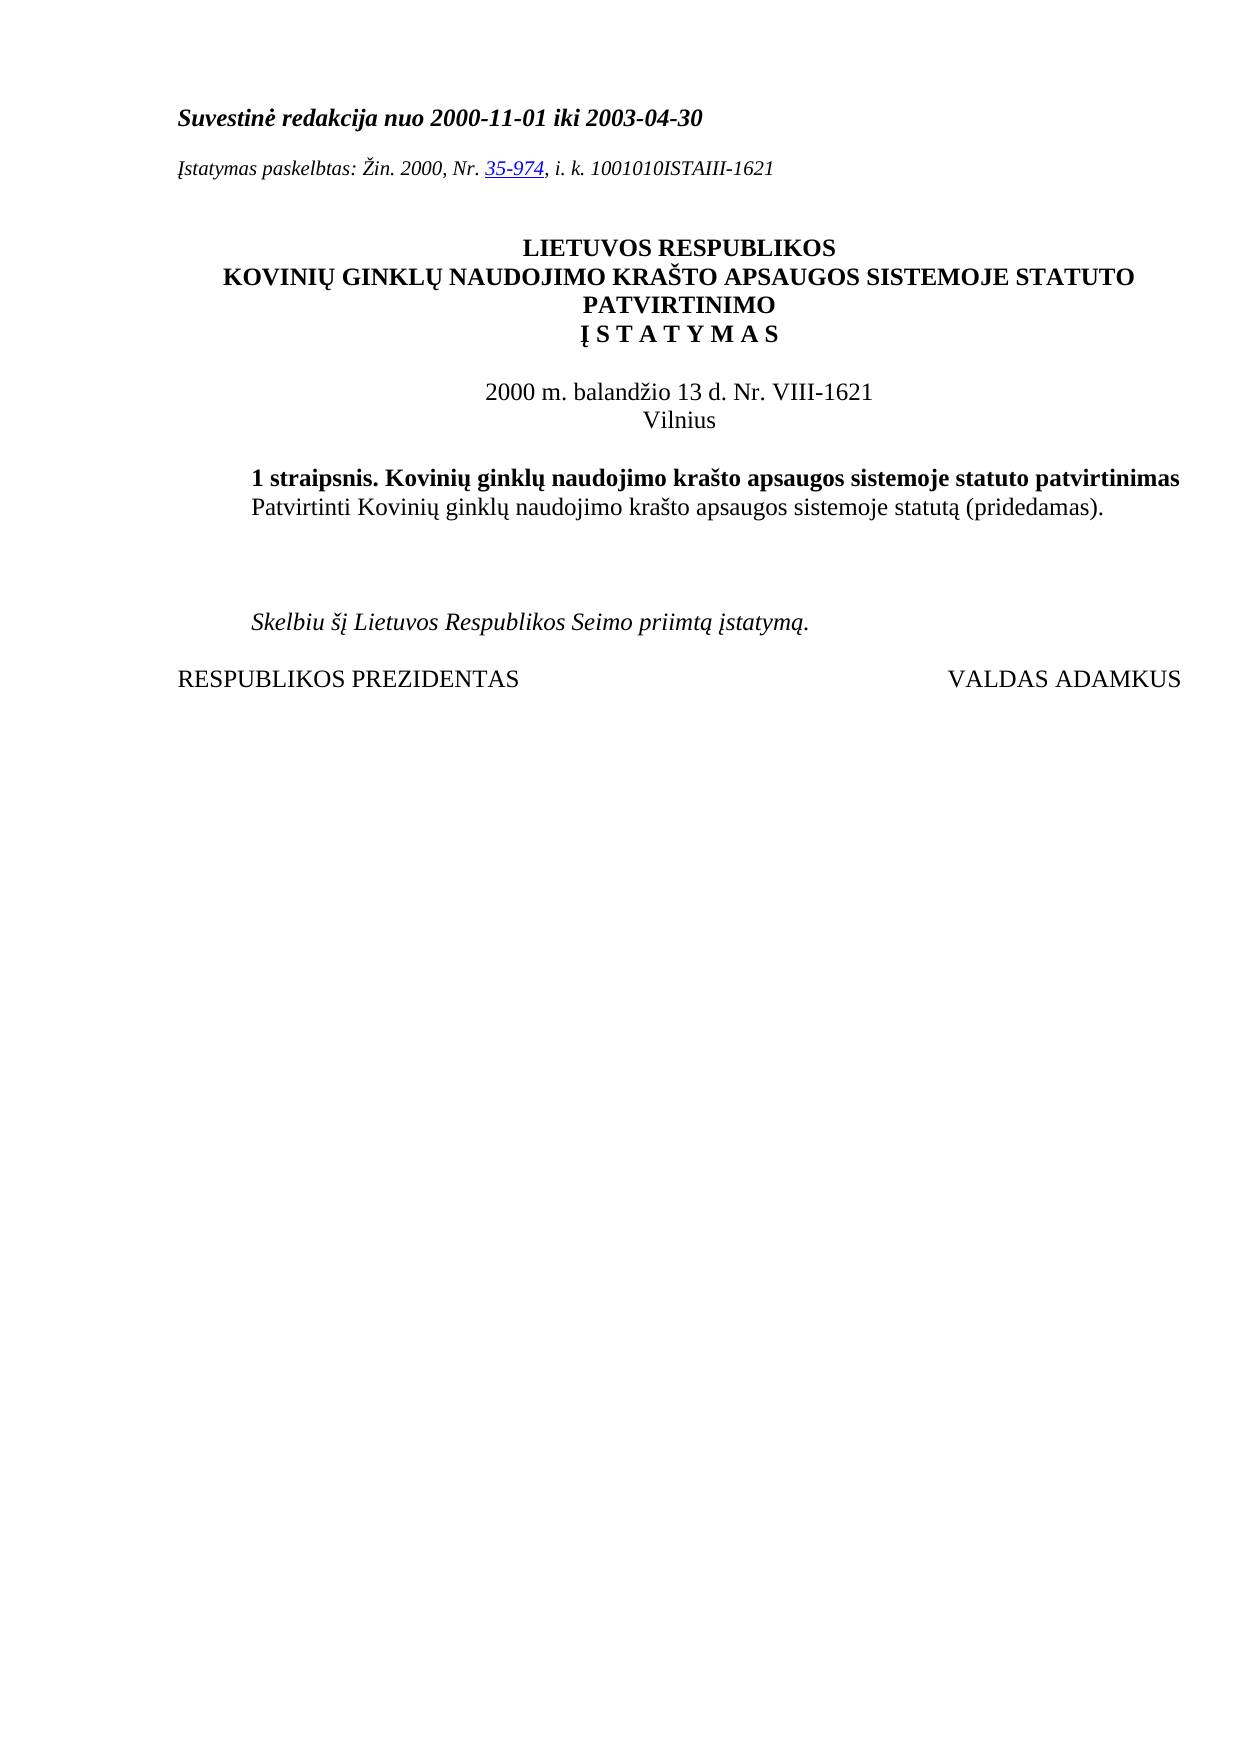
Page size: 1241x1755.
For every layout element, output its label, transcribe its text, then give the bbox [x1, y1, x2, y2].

text 2000 m. balandžio 13 d. Nr. VIII-1621 [177, 377, 1181, 406]
text Vilnius [177, 406, 1181, 434]
text Į S T A T Y M A S [177, 319, 1181, 348]
text Suvestinė redakcija nuo 2000-11-01 iki 2003-04-30 [177, 103, 1181, 132]
text RESPUBLIKOS PREZIDENTAS VALDAS ADAMKUS [177, 664, 1181, 693]
text Patvirtinti Kovinių ginklų naudojimo krašto apsaugos sistemoje statutą (pridedamas). [177, 492, 1181, 521]
text Įstatymas paskelbtas: Žin. 2000, Nr. 35-974, i. k. 1001010ISTAIII-1621 [177, 156, 1181, 180]
text KOVINIŲ GINKLŲ NAUDOJIMO KRAŠTO APSAUGOS SISTEMOJE STATUTO PATVIRTINIMO [177, 262, 1181, 319]
text LIETUVOS RESPUBLIKOS [177, 233, 1181, 262]
text Skelbiu šį Lietuvos Respublikos Seimo priimtą įstatymą. [177, 607, 1181, 636]
text 1 straipsnis. Kovinių ginklų naudojimo krašto apsaugos sistemoje statuto patvirtinimas [177, 463, 1181, 492]
